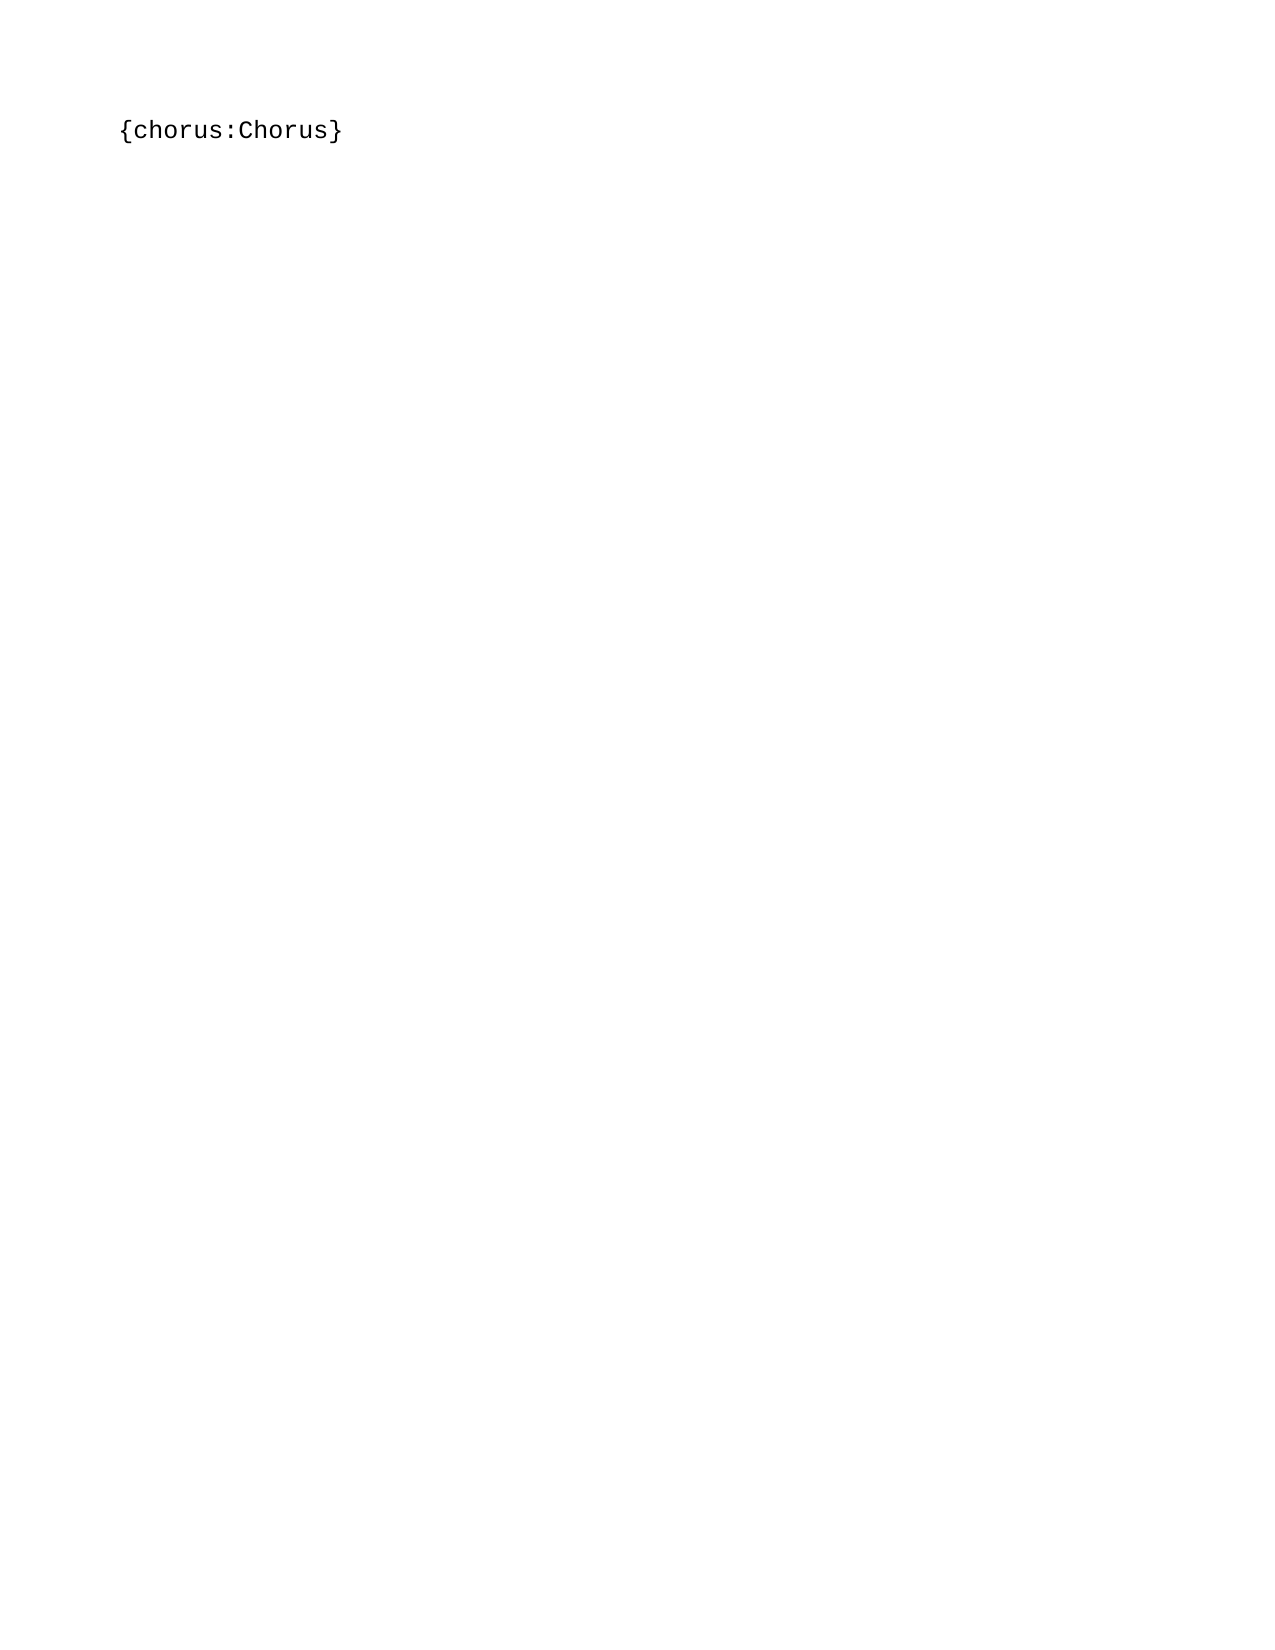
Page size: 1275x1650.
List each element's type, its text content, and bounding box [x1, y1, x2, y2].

text {chorus:Chorus} [118, 118, 1157, 175]
